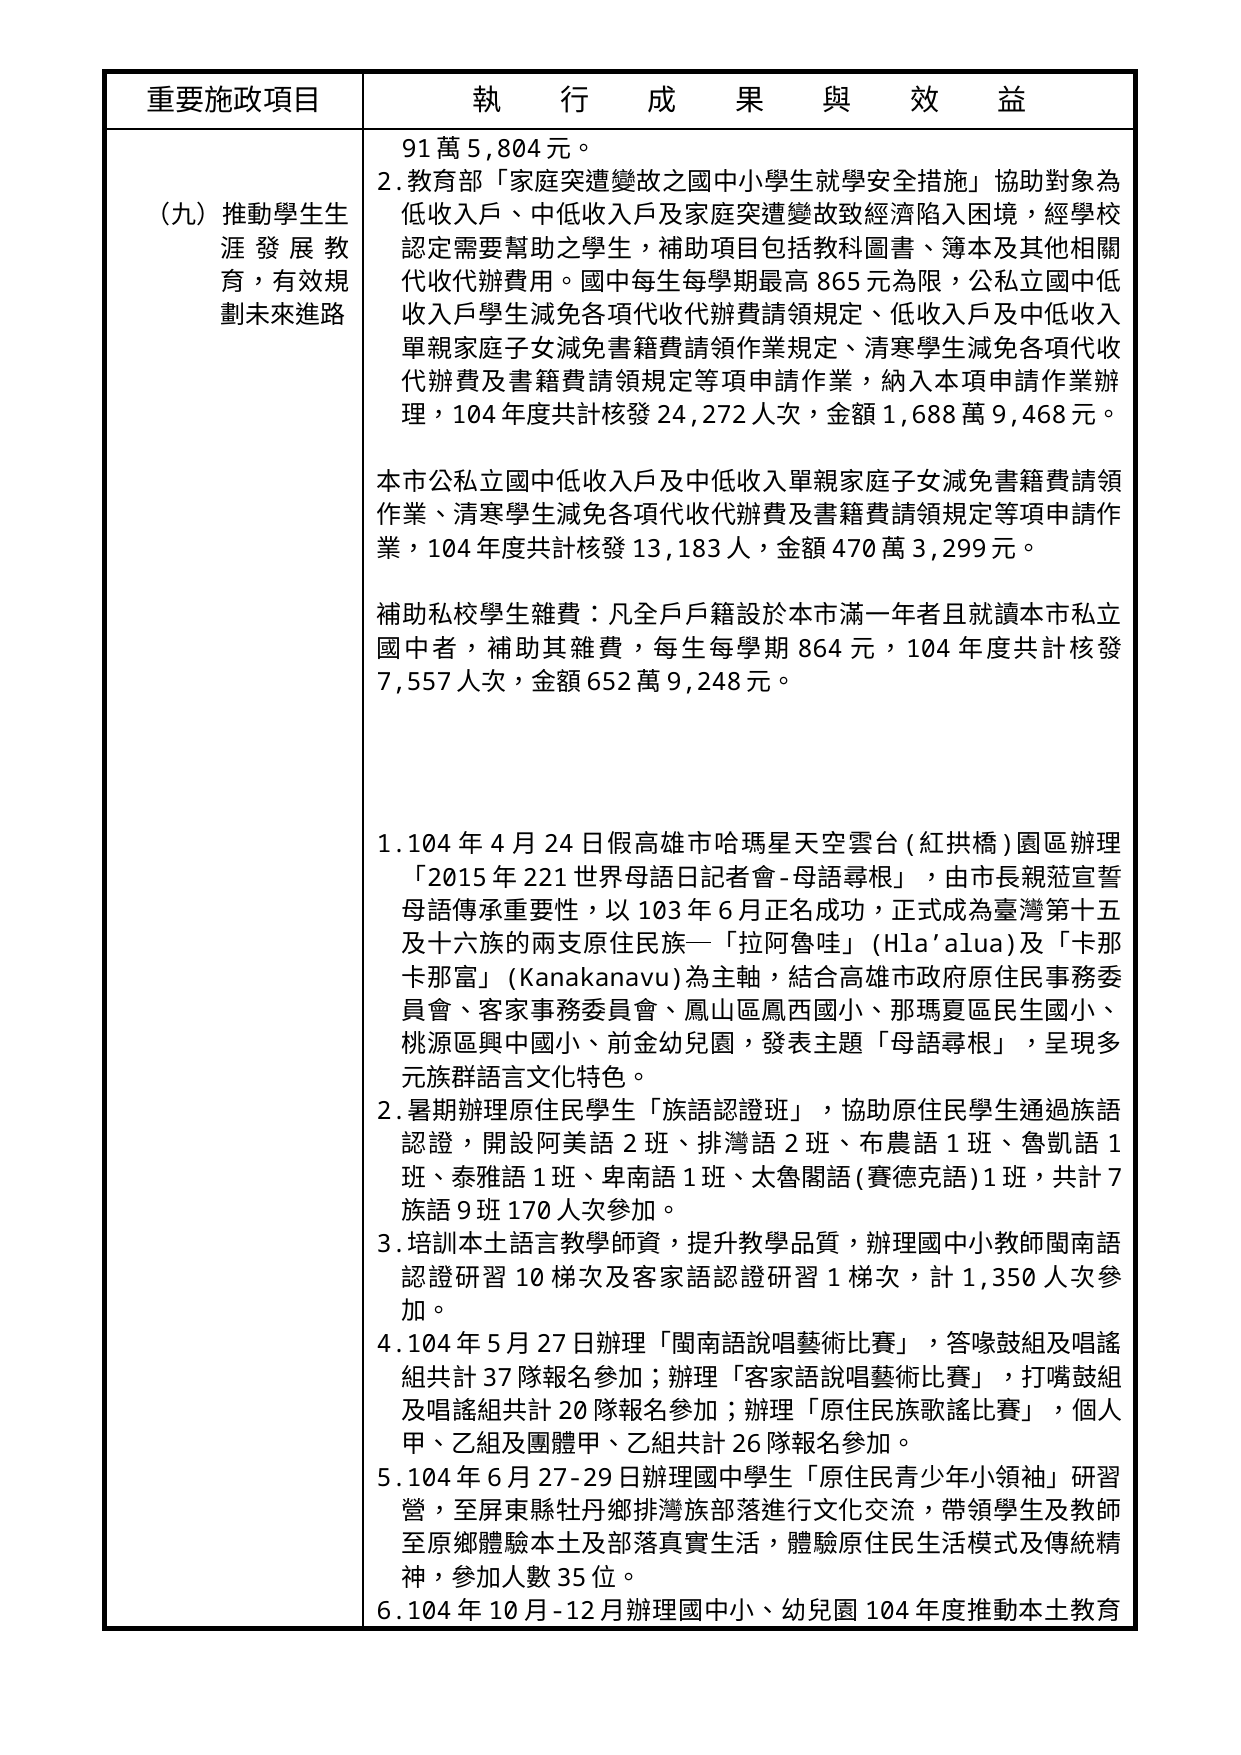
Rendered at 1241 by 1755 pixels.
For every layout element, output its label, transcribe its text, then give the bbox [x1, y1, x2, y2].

table_cell 教育業務發展管理 壹、發展高中職教育 一、辦理校務評鑑及教師進修： （一）辦理各項研討會及教育實驗，瞭解各校校務、教學實際情形及其困難，並予以輔導改善，以發揮高中職課程應有功能 （二）鼓勵教師進修，提高教師素質，加強教師專業化 二、「友善校園」學生事務與輔導工作 （一）成立輔導工作輔導團 （二）推動學生輔導工作 （三）關懷中輟學生 （四）推動生命教育 （五）推動性別平等教育 （六）學務工作 三、教學研究進修 （一）辦理教師進修研習，改進課程及教學方法 （二）辦理學藝活動，提高學生學習興趣，促使五育均衡發展 四、發展科學教育 （一）辦理科學教育輔導、充實儀器設備及實驗課程 （二）辦理科學教育活動，發掘及輔導科學資優學生，並擴大學生學習領域 五、發展職業教育，辦理技藝競，提高技能水準 六、獎助私立高級中等學校充實設備 七、公費及獎勵 （一）核發學生獎助金，鼓勵成績優異、優秀清寒、軍公教遺族等子女努力向學 （二）辦理助學貸款，協助學生完成學業 八、辦理教師檢定 九、配合十二年國民基本教育，建立適性入學機制，並進行相關宣導及研習 十、推動高中職均、優質化方案 十一、新（修）建校舍，打造優質、健康及安全的教育環境 貳、發展國中教育 一、校務規劃與管理 （一）推動學校評鑑及教師專業發展制度，督導學校教學正常化 （二）建立教師專長授課資料，以利課務及行政管理之參考 （三）提升教師課堂教學能力，有效提高學生學習成效 （四）辦理國中校長遴選及強化教評會功能，推動校園民主，鼓勵教職員及社區參與學校經營，並健全教育人事制度，公平處理教師 甄選及聘任 二、落實「友善校園」學生事務與輔導工作 （一）辦理學生事務與輔導活動 （二）加強人權、法治、品德及公民教育 （三）推動生命教育與憂鬱自傷（殺)三級預防工作 （四）落實學生輔導體制 （五）落實中輟生追蹤輔導與復學就讀政策 （六）高關懷學生之預防與輔導 （七）依據性別平等教育法推動性別平等教育 （八）統籌規劃學校教職員參與學生事務與輔導專業知能在職教育 （九）推動學生生涯發展教育，有效規劃未來進路 三、學生公費獎勵及補助 （一）適時獎勵（表揚)優秀學生，促進教育更精進 （二）獎助功勛、軍公教遺族及低收入戶學生代收代辦費，以彰顯政府德澤 （三）補助學生教科書費 （四）補助私立國中學生雜費 四、本土教育與輔導活動 （一）加強本土教育與民族精神教育，以培養學生愛家、愛鄉、愛國情操 （二）增進教師輔導觀念與技術方法、輔導學生升學與就業、加強心理衛生教育 五、發展科學教育 （一）培育並鼓勵教師研究創新與進修，提高師資素質 （二）整合科學教育資源及網絡，提高科學教育輔導成效 （三）辦理科學教育活動，提升全民科學素養，擴大學生學習領域 六、辦理國中技藝教育學程，強化國中技藝教育 七、加強教學研究，鼓勵教師專業成長，革新教學方法，提高教學效果，增進教育品質 八、加強學習成就不佳學生學習輔導，帶好每位學生 九、獎勵補助經營與教學創新 十、行政專業支持團隊 十一、鼓勵學生閱讀 十二、發展學校學科特色 十三、新建校舍及改建老舊校舍，營造安全教學環境，提高教學品質 參、發展國小教育 一、一般行政 （一）辦理校務及各項研習活動，發揮教育效能 （二）辦理學生學籍審查與管理 （三）建立學校行政管理制度、充實教學資料 二、落實「友善校園」學生事務與輔導工作 （一）辦理學生事務活動 （二）加強人權、法治、品德及公民教育 （三）推動生命教育與憂鬱自傷(殺)防治 （四）落實學生輔導體制 （五）落實學生中輟之預防、追蹤、復學就讀及輔導，推動高關懷學生之預防性輔導 （六）依據性別平等教育法推動性別平等教育 （七）統籌規劃學校教職員參與學生事務與輔導專業知能在職教育 三、教務人事管理 （一）辦理國小教育人員甄選及介聘作業 （二）補助弱勢學生費用，鼓勵學生向學 （三）加強學習弱勢學生學習輔導，帶好每位學生 （四）設置資源中心研發編印教材 （五）推動九年一貫課程研習及辦理國民教育專題研究，並提倡教師進修研究風氣，以提高師資素質，精進教學 （六）辦理教育實驗，革新教材教法，廣收教育效果 （七）發展科學教育，迎接科技時代，提升國民科技素養 （八）推動兒童閱讀工作、開放學校圖書館，設置閱讀志工 四、推動校園社區化 五、整修現有校舍設施、充實教學設備，以提供舒適安全的學習環境 肆、社教活動及補習教育 一、短期補習班及兒童課後照顧服務中心 二、輔導國中小附設補校及高中進修學校，加強教學正常化 三、落實終身學習計畫 四、加強推展成人教育，辦理市民學苑、社區大學及成人基本教育班 五、各項補助及委辦 六、配合教師節表揚資深優良教師，藉以倡導尊師重道，端正教育風氣 七、積極辦理學校各項藝術教育活動，鼓勵各級學校師生參與，以提升本市藝術教育水準 八、加強改善社會風氣，舉辦各項學校藝文活動，以端正社會風氣，增進市民身心健康；輔導教育基金會或教育信託基金設立 九、實施學校及社會交通安全教育，以維護學生交通安全，保障市民生命財產安全 十、推動家庭教育，以增進國民家庭生活之能，健全國民身心發展，營造幸福家庭及祥和社會 伍、特殊教育 普及國民教育，促進教育機會均等，積極辦理特殊教業務 一、設置特殊教育 班或辦理特殊教育方案，提供特教支援系統 二、辦理各項資賦優異教育鑑定、安置、輔導與研習及擴大辦理資賦優異教育方案 三、鼓勵學校積極推動創造力教育計畫 四、加強推動性平等教育 陸、推動幼兒教育 一、辦理專業研習，提升教師專業知能，增進教學效果 二、輔導及取締未立案幼兒園，提供安全學前教育環境 三、促進學前教育正常發展、增進親師生母語能力 四、辦理幼兒園輔導方案，充實幼兒園設備，提高幼教水準 五、扶助弱勢幼兒，提供優先入園措施 六、逐年設立非營利幼兒園，提供優質且平價之教保服務環境 七、提高幼兒園教保服務人員福利及建置友善教保服務環境 柒、國民體育及衛生保健 一、配合「健康城市」施政目標，推動學校體育活動： （一）輔導並促進體育課教學及運動之正常發展 （二）舉辦本市國民小學運動會 （三）舉辦本市中等學校運動會及參加全國中等學校運動會 （四）輔導本市中小學校體育促進會 （五）參加各項體育活動及運動競賽 （六）開放學校場 二、加強提升學生體能 三、推展學生水域及三級棒球運動 四、積極培養優秀選手，指定重點單項運動學校、編列體育獎勵金、各校推展體育運動績效獎勵金及繼續辦理基層運動選手訓練站 五、多元化經管世運主場館 六、推動本市健康促進學校計畫 七、辦理學童牙齒防治，補助器材設備及牙醫師檢查津貼 八、加強維護學生身心健康，以培養身心健全之國民 九、加強學校廁所及校園管理 十、加強學生視力保健 十一、加強學校午餐推廣與執行 十二、加強食品衛生及餐飲衛生管理 十三、加強維護學校飲用水衛生管理 十四、辦理學生團體保險，補助各校學生團體保險，以維護學安全 十五、推行消費者保護教育，落實消費者保護運動 十六，持續辦理「高雄市飲食教育推動中程計畫」 捌、發展資訊及國際教育 一、訂定教育科技政策與中長程計畫 二、進行網路與系統整合工作 三、配合推動各項資訊教育計畫 (一)資訊基礎環境維運 (二)引進中小學校優質化數位教學 (三)發展推廣各校資訊科技特色與典範 (四)資訊教育策略聯盟與資訊創新應用發展 (五)促進數位應用機會均等 四、建置視訊會議 五、推動行動學習等實驗計畫 六、辦理校園網路電話整合應用計畫 七、強化教育網路基礎建設與維運 八、推動環境教育 九、深耕學校本位國際教育計畫 十、引進與培訓優質外籍英語教師 十一、辦理多元化國際學生交流活動 十二、推動全球村英語世界 玖、執行暨督導軍訓業務 一、精進軍訓工作成效 （一）提升軍訓人員服務專業 （二）定期督導軍訓工作成效 （三）表揚獎勵優秀軍職人員 二、推動全民國防教育 （一）辦理各級學校師生多元全民國防教育活動 （二）實施技能演練 （三）研究全民國防教育教學發展，增進教學成效 （四）定期維修軍械及零件整補 三、校園安全 （一）訂定並執行校園安全計畫 （二）防制學生藥物濫用三級預防 （三）學生校外生活輔導 四、落實役男服務效能 （一）強化役男服務效能 （二）推動役男公益服務 五、推行防災教育，落實校園防災建置行動 拾、視察與輔導 一、視導工作： 視導所屬機關學校切實執行法令，促進教育正常發展；增進教師專業知能，改進教學方法，增進教育效果 二、國民教育輔導： 強化國民教育輔導團組織，增進輔導功能；設置國中小各學習領域輔導小組；建立各學習領域教材資源，輔導教師積極研究創新及進修，增進教學效能 拾壹、總務業務 一、加強文書檔案管理，建置電子檔案目錄、公文影像存檔 二、建立採購、營繕制度 三、加強緊急災害防救警覺及知能 四、善用公設保留地作教育休閒區 五、推展本市教育政策及概況宣導 拾貳、人事業務 一、貫徹員額精簡政策 二、依法辦理陞遷調補，進用考試分發人員 三、落實身心障礙者權益保障法 四、加強訓練進修，有效提升人力素質 五、維護上班差勤紀律 六、強化考核獎懲，激勵服務精神 七、落實退休資遣政策，加強退休人員照護 八、關心員工身心健康，規劃辦理定期健康檢查 拾參、政風業務 一、加強辦理政風法紀宣導，增進員工守法觀念 二、革新政風，建立廉能政治，加強便民服務 三、加強公務保密工作，強化員工保密觀念，並策訂預防機關危害、破壞維護措施 四、落實財產申報作為 拾肆、會計業務 一、配合年度施政計畫籌編預算 二、有效控管各統籌經費預算 三、加強內部審核 四、依限編製各表報 五、編製年度決算 [107, 130, 362, 1626]
table_header 重要施政項目 [107, 74, 362, 128]
table_header 執 行 成 果 與 效 益 [364, 74, 1133, 128]
table_cell 91萬5,804元。 2.教育部「家庭突遭變故之國中小學生就學安全措施」協助對象為低收入戶、中低收入戶及家庭突遭變故致經濟陷入困境，經學校認定需要幫助之學生，補助項目包括教科圖書、簿本及其他相關代收代辦費用。國中每生每學期最高865元為限，公私立國中低收入戶學生減免各項代收代辦費請領規定、低收入戶及中低收入單親家庭子女減免書籍費請領作業規定、清寒學生減免各項代收代辦費及書籍費請領規定等項申請作業，納入本項申請作業辦理，104年度共計核發24,272人次，金額1,688萬9,468元。 本市公私立國中低收入戶及中低收入單親家庭子女減免書籍費請領作業、清寒學生減免各項代收代辦費及書籍費請領規定等項申請作業，104年度共計核發13,183人，金額470萬3,299元。 補助私校學生雜費：凡全戶戶籍設於本市滿一年者且就讀本市私立國中者，補助其雜費，每生每學期864元，104年度共計核發7,557人次，金額652萬9,248元。 1.104年4月24日假高雄市哈瑪星天空雲台(紅拱橋)園區辦理「2015年221世界母語日記者會-母語尋根」，由市長親蒞宣誓母語傳承重要性，以103年6月正名成功，正式成為臺灣第十五及十六族的兩支原住民族─「拉阿魯哇」(Hla’alua)及「卡那卡那富」(Kanakanavu)為主軸，結合高雄市政府原住民事務委員會、客家事務委員會、鳳山區鳳西國小、那瑪夏區民生國小、桃源區興中國小、前金幼兒園，發表主題「母語尋根」，呈現多元族群語言文化特色。 2.暑期辦理原住民學生「族語認證班」，協助原住民學生通過族語認證，開設阿美語2班、排灣語2班、布農語1班、魯凱語1班、泰雅語1班、卑南語1班、太魯閣語(賽德克語)1班，共計7族語9班170人次參加。 3.培訓本土語言教學師資，提升教學品質，辦理國中小教師閩南語認證研習10梯次及客家語認證研習1梯次，計1,350人次參加。 4.104年5月27日辦理「閩南語說唱藝術比賽」，答喙鼓組及唱謠組共計37隊報名參加；辦理「客家語說唱藝術比賽」，打嘴鼓組及唱謠組共計20隊報名參加；辦理「原住民族歌謠比賽」，個人甲、乙組及團體甲、乙組共計26隊報名參加。 5.104年6月27-29日辦理國中學生「原住民青少年小領袖」研習營，至屏東縣牡丹鄉排灣族部落進行文化交流，帶領學生及教師至原鄉體驗本土及部落真實生活，體驗原住民生活模式及傳統精神，參加人數35位。 6.104年10月-12月辦理國中小、幼兒園104年度推動本土教育 [364, 130, 1133, 1626]
